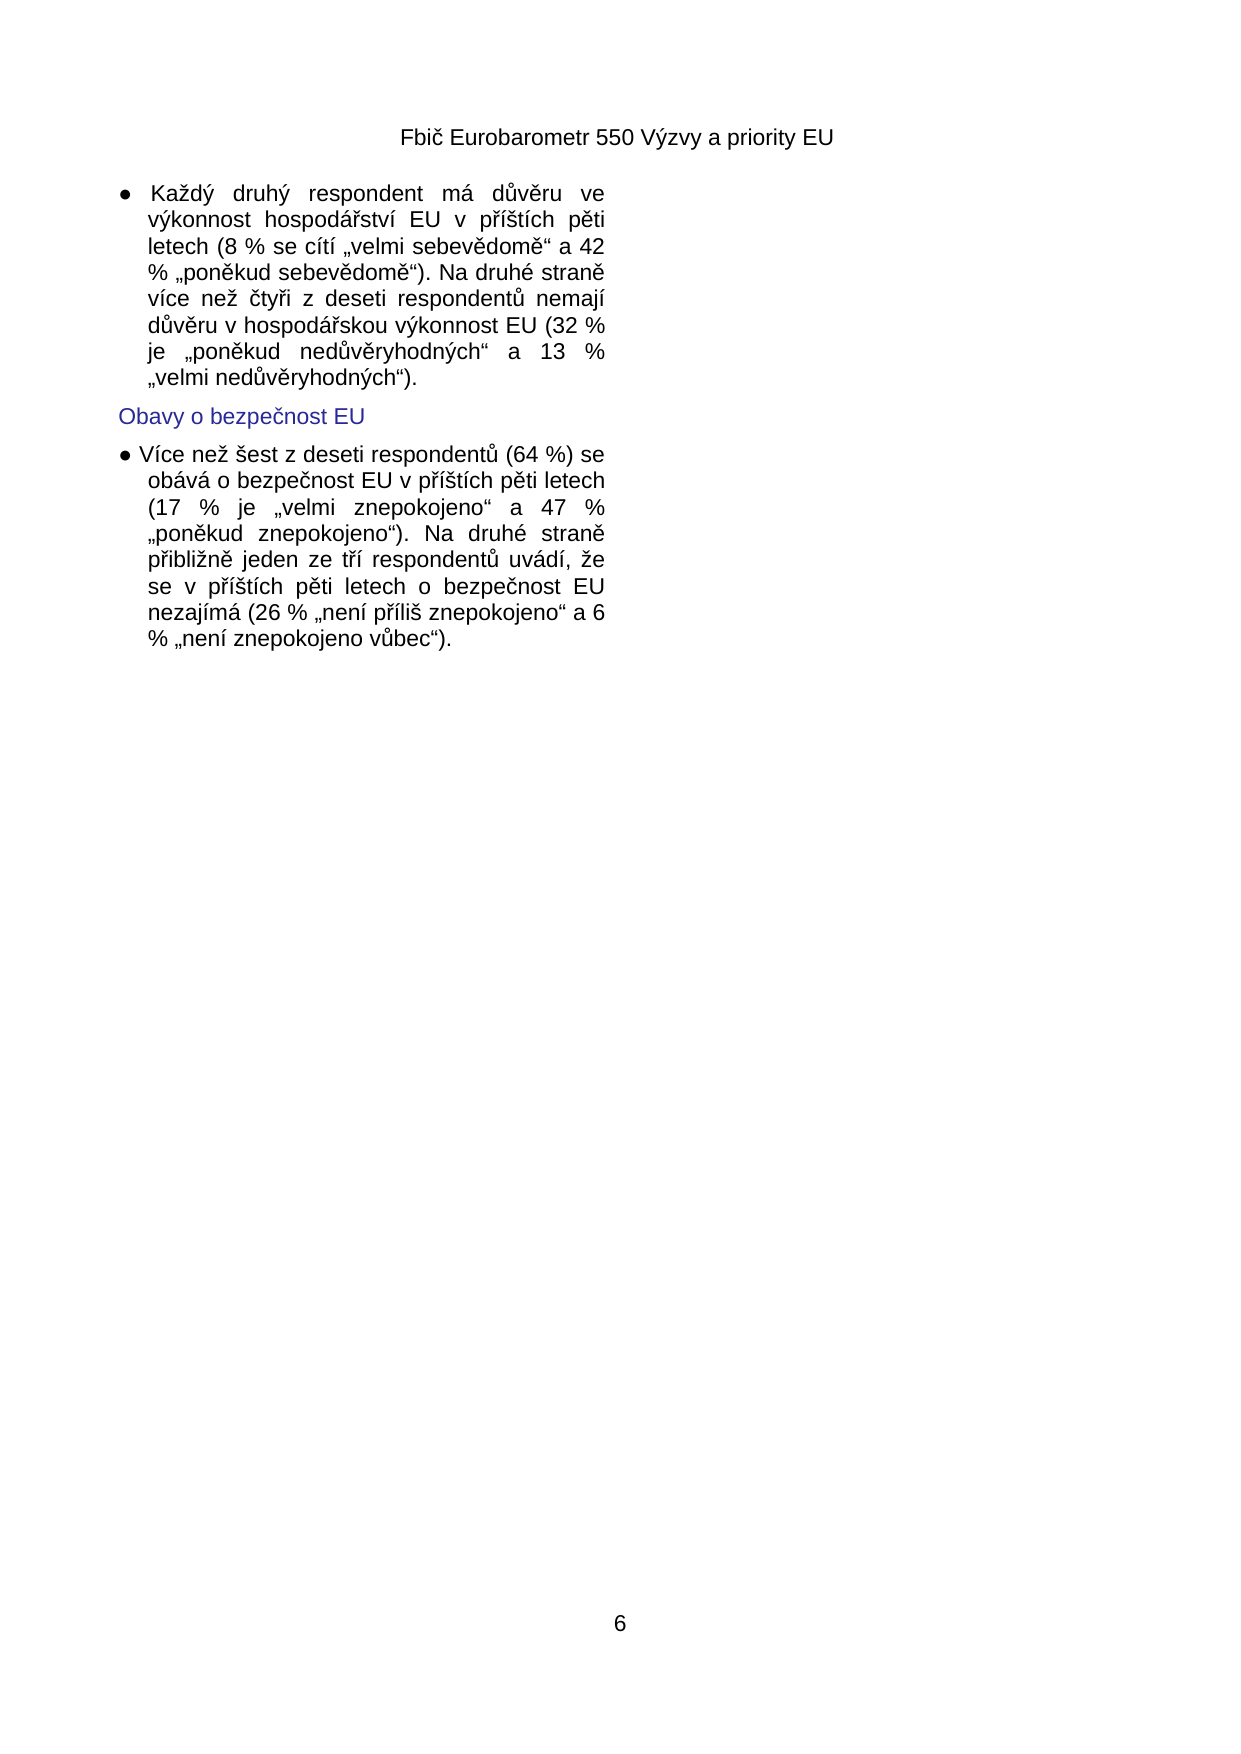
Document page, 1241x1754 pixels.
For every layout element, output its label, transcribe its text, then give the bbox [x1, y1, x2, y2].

text ● Více než šest z deseti respondentů (64 %) se obává o bezpečnost EU v příštích pěti letech (17 % je „velmi znepokojeno“ a 47 % „poněkud znepokojeno“). Na druhé straně přibližně jeden ze tří respondentů uvádí, že se v příštích pěti letech o bezpečnost EU nezajímá (26 % „není příliš znepokojeno“ a 6 % „není znepokojeno vůbec“). [118, 441, 605, 652]
text ● Každý druhý respondent má důvěru ve výkonnost hospodářství EU v příštích pěti letech (8 % se cítí „velmi sebevědomě“ a 42 % „poněkud sebevědomě“). Na druhé straně více než čtyři z deseti respondentů nemají důvěru v hospodářskou výkonnost EU (32 % je „poněkud nedůvěryhodných“ a 13 % „velmi nedůvěryhodných“). [118, 180, 605, 391]
text Obavy o bezpečnost EU [118, 403, 605, 429]
